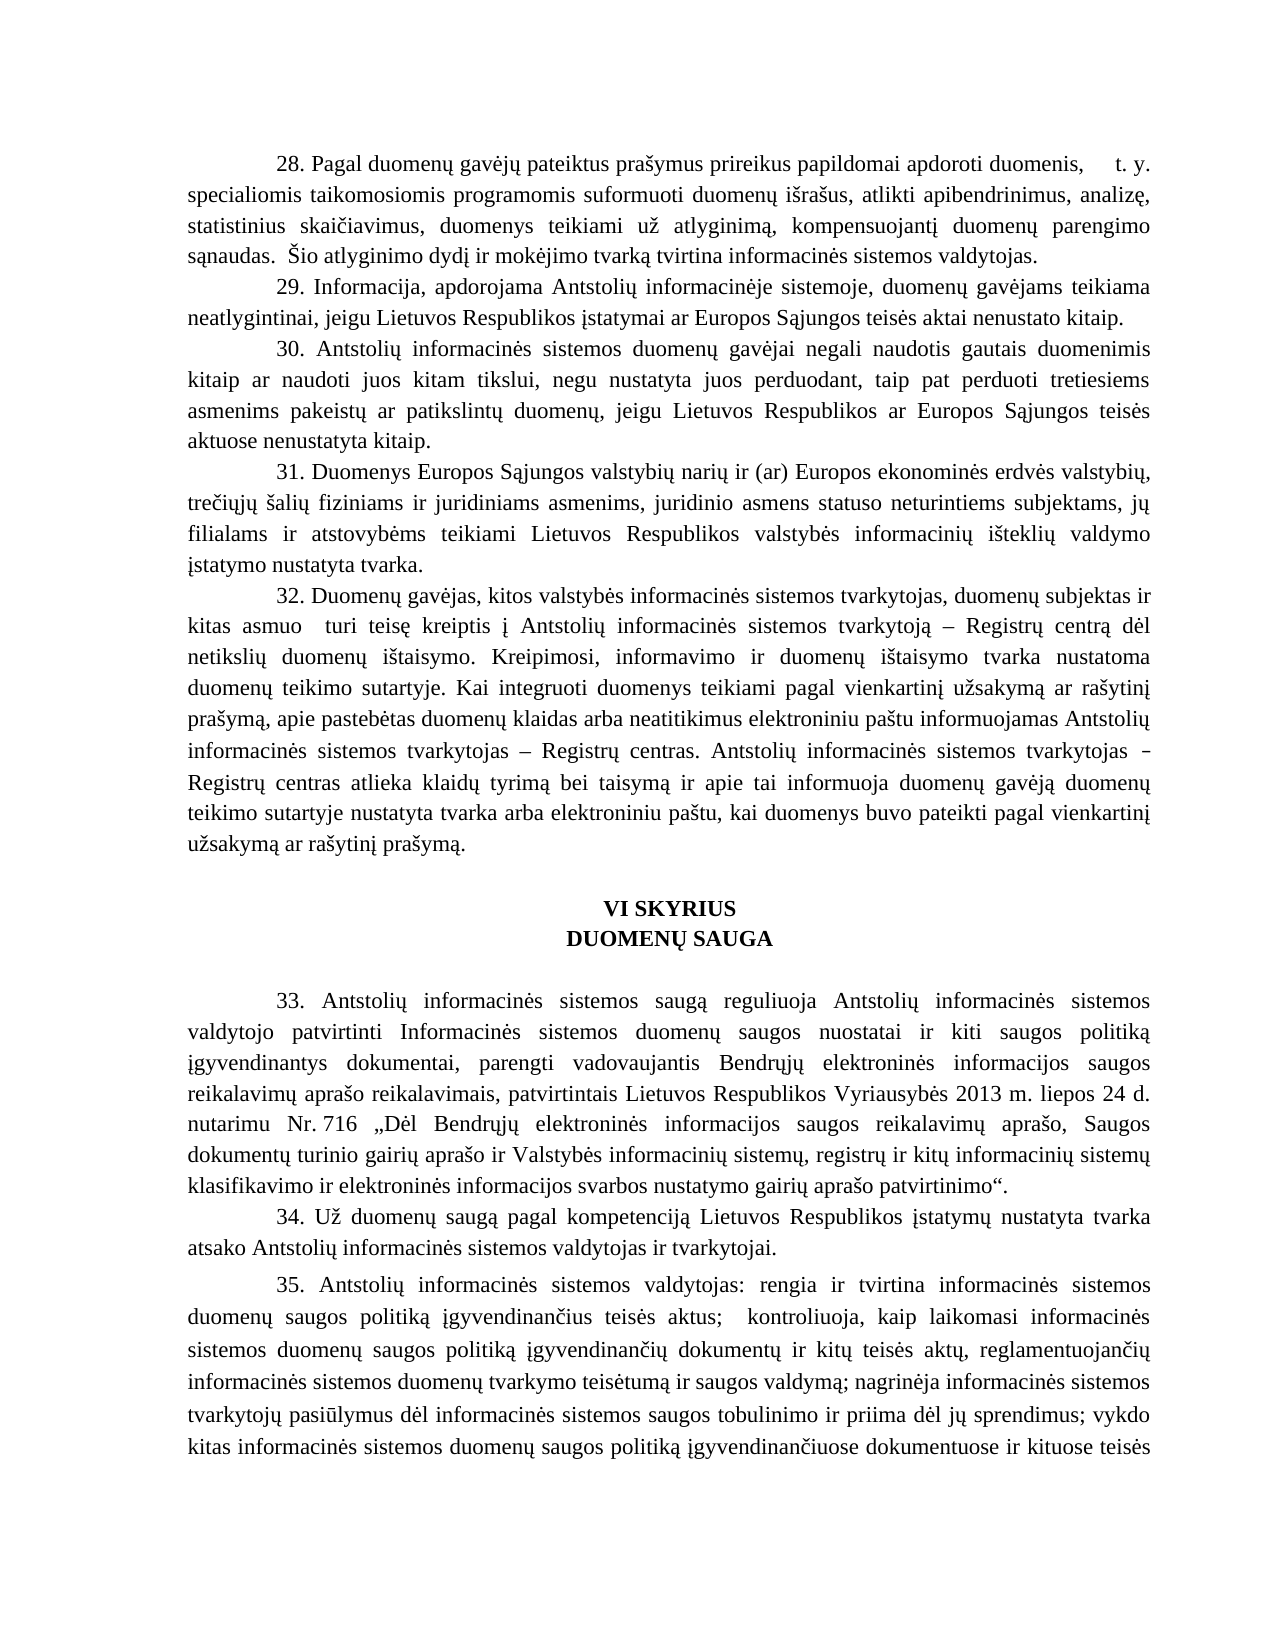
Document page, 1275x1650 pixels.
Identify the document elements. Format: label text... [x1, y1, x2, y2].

text 35. Antstolių informacinės sistemos valdytojas: rengia ir tvirtina informacinės sistemos duomenų saugos politiką įgyvendinančius teisės aktus; kontroliuoja, kaip laikomasi informacinės sistemos duomenų saugos politiką įgyvendinančių dokumentų ir kitų teisės aktų, reglamentuojančių informacinės sistemos duomenų tvarkymo teisėtumą ir saugos valdymą; nagrinėja informacinės sistemos tvarkytojų pasiūlymus dėl informacinės sistemos saugos tobulinimo ir priima dėl jų sprendimus; vykdo kitas informacinės sistemos duomenų saugos politiką įgyvendinančiuose dokumentuose ir kituose teisės [187, 1264, 1152, 1459]
text 32. Duomenų gavėjas, kitos valstybės informacinės sistemos tvarkytojas, duomenų subjektas ir kitas asmuo turi teisę kreiptis į Antstolių informacinės sistemos tvarkytoją – Registrų centrą dėl netikslių duomenų ištaisymo. Kreipimosi, informavimo ir duomenų ištaisymo tvarka nustatoma duomenų teikimo sutartyje. Kai integruoti duomenys teikiami pagal vienkartinį užsakymą ar rašytinį prašymą, apie pastebėtas duomenų klaidas arba neatitikimus elektroniniu paštu informuojamas Antstolių informacinės sistemos tvarkytojas – Registrų centras. Antstolių informacinės sistemos tvarkytojas – Registrų centras atlieka klaidų tyrimą bei taisymą ir apie tai informuoja duomenų gavėją duomenų teikimo sutartyje nustatyta tvarka arba elektroniniu paštu, kai duomenys buvo pateikti pagal vienkartinį užsakymą ar rašytinį prašymą. [187, 582, 1152, 857]
text 31. Duomenys Europos Sąjungos valstybių narių ir (ar) Europos ekonominės erdvės valstybių, trečiųjų šalių fiziniams ir juridiniams asmenims, juridinio asmens statuso neturintiems subjektams, jų filialams ir atstovybėms teikiami Lietuvos Respublikos valstybės informacinių išteklių valdymo įstatymo nustatyta tvarka. [187, 458, 1152, 577]
text 28. Pagal duomenų gavėjų pateiktus prašymus prireikus papildomai apdoroti duomenis, t. y. specialiomis taikomosiomis programomis suformuoti duomenų išrašus, atlikti apibendrinimus, analizę, statistinius skaičiavimus, duomenys teikiami už atlyginimą, kompensuojantį duomenų parengimo sąnaudas. Šio atlyginimo dydį ir mokėjimo tvarką tvirtina informacinės sistemos valdytojas. [187, 150, 1152, 269]
text 34. Už duomenų saugą pagal kompetenciją Lietuvos Respublikos įstatymų nustatyta tvarka atsako Antstolių informacinės sistemos valdytojas ir tvarkytojai. [187, 1203, 1152, 1260]
text 33. Antstolių informacinės sistemos saugą reguliuoja Antstolių informacinės sistemos valdytojo patvirtinti Informacinės sistemos duomenų saugos nuostatai ir kiti saugos politiką įgyvendinantys dokumentai, parengti vadovaujantis Bendrųjų elektroninės informacijos saugos reikalavimų aprašo reikalavimais, patvirtintais Lietuvos Respublikos Vyriausybės 2013 m. liepos 24 d. nutarimu Nr. 716 „Dėl Bendrųjų elektroninės informacijos saugos reikalavimų aprašo, Saugos dokumentų turinio gairių aprašo ir Valstybės informacinių sistemų, registrų ir kitų informacinių sistemų klasifikavimo ir elektroninės informacijos svarbos nustatymo gairių aprašo patvirtinimo“. [187, 987, 1152, 1198]
text 29. Informacija, apdorojama Antstolių informacinėje sistemoje, duomenų gavėjams teikiama neatlygintinai, jeigu Lietuvos Respublikos įstatymai ar Europos Sąjungos teisės aktai nenustato kitaip. [187, 273, 1152, 331]
text vi SKYRIUS [187, 894, 1152, 921]
text 30. Antstolių informacinės sistemos duomenų gavėjai negali naudotis gautais duomenimis kitaip ar naudoti juos kitam tikslui, negu nustatyta juos perduodant, taip pat perduoti tretiesiems asmenims pakeistų ar patikslintų duomenų, jeigu Lietuvos Respublikos ar Europos Sąjungos teisės aktuose nenustatyta kitaip. [187, 335, 1152, 454]
text DUOMENŲ SAUGA [187, 925, 1152, 952]
